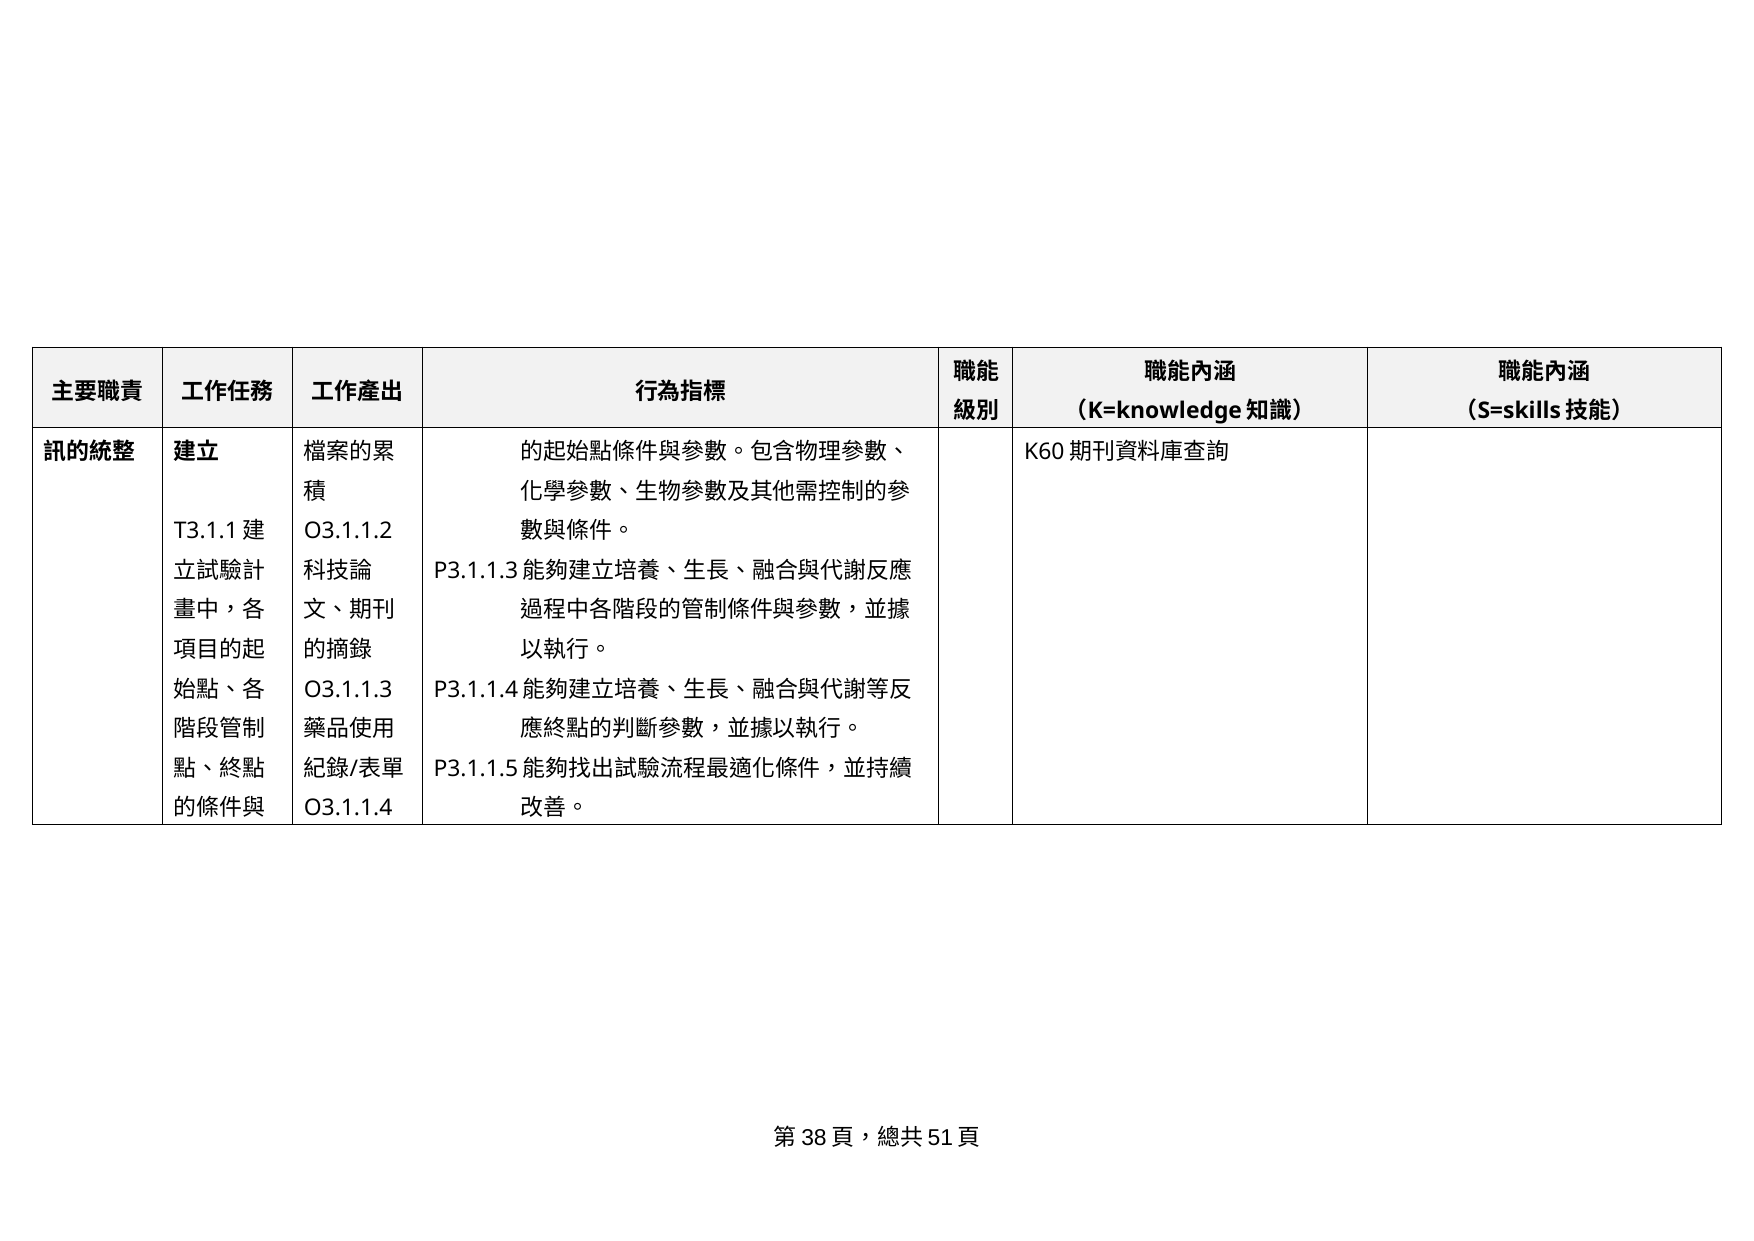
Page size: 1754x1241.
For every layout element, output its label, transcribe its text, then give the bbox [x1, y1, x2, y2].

table_header 職能內涵 （K=knowledge知識） [1013, 348, 1367, 427]
table_header 行為指標 [423, 348, 938, 427]
table_cell 的起始點條件與參數。包含物理參數、化學參數、生物參數及其他需控制的參數與條件。 P3.1.1.3能夠建立培養、生長、融合與代謝反應過程中各階段的管制條件與參數，並據以執行。 P3.1.1.4能夠建立培養、生長、融合與代謝等反應終點的判斷參數，並據以執行。 P3.1.1.5能夠找出試驗流程最適化條件，並持續改善。 [423, 428, 938, 824]
table_header 職能內涵 （S=skills技能） [1368, 348, 1721, 427]
table_header 工作產出 [293, 348, 422, 427]
table_header 職能級別 [939, 348, 1012, 427]
table_header 工作任務 [163, 348, 292, 427]
table_cell 建立 T3.1.1建立試驗計畫中，各項目的起始點、各階段管制點、終點的條件與 [163, 428, 292, 824]
table_cell [939, 428, 1012, 824]
table_cell K60期刊資料庫查詢 [1013, 428, 1367, 824]
table_header 主要職責 [33, 348, 162, 427]
table_cell 檔案的累積 O3.1.1.2科技論文、期刊的摘錄 O3.1.1.3藥品使用紀錄/表單 O3.1.1.4 [293, 428, 422, 824]
table_cell [1368, 428, 1721, 824]
table_cell 訊的統整 [33, 428, 162, 824]
